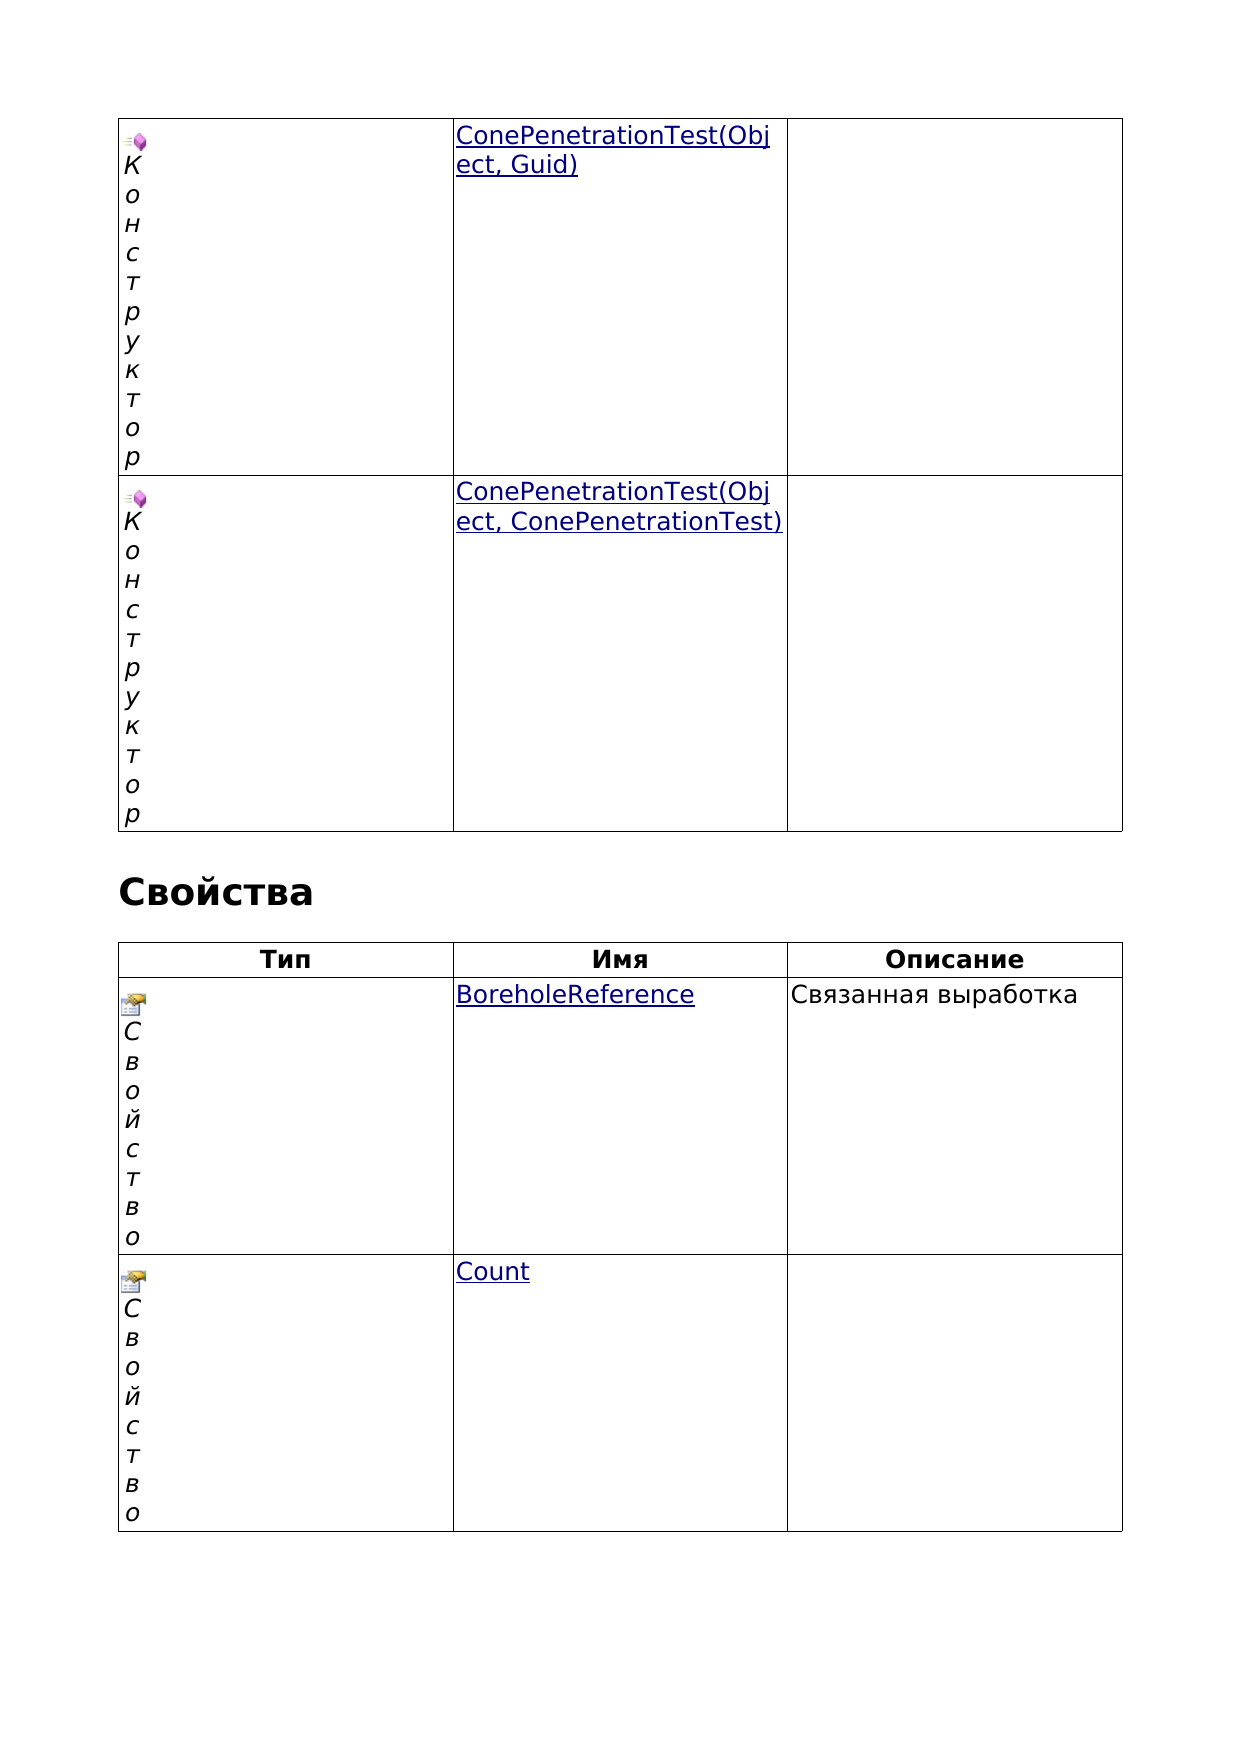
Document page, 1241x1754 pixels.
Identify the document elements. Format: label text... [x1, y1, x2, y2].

table_cell [788, 119, 1122, 474]
table_header Описание [788, 943, 1122, 977]
table_cell BoreholeReference [454, 978, 787, 1254]
subtitle Свойства [118, 871, 1122, 914]
picture [121, 490, 147, 508]
table_cell [119, 1255, 453, 1531]
table_cell [119, 119, 453, 474]
table_header Тип [119, 943, 453, 977]
picture [121, 1269, 147, 1295]
table_cell ConePenetrationTest(Object, ConePenetrationTest) [454, 476, 787, 831]
table_cell [788, 1255, 1122, 1531]
table_cell [119, 476, 453, 831]
picture [121, 992, 147, 1018]
table_cell Связанная выработка [788, 978, 1122, 1254]
table_header Имя [454, 943, 787, 977]
table_cell [788, 476, 1122, 831]
table_cell [119, 978, 453, 1254]
table_cell ConePenetrationTest(Object, Guid) [454, 119, 787, 474]
table_cell Count [454, 1255, 787, 1531]
picture [121, 133, 147, 151]
